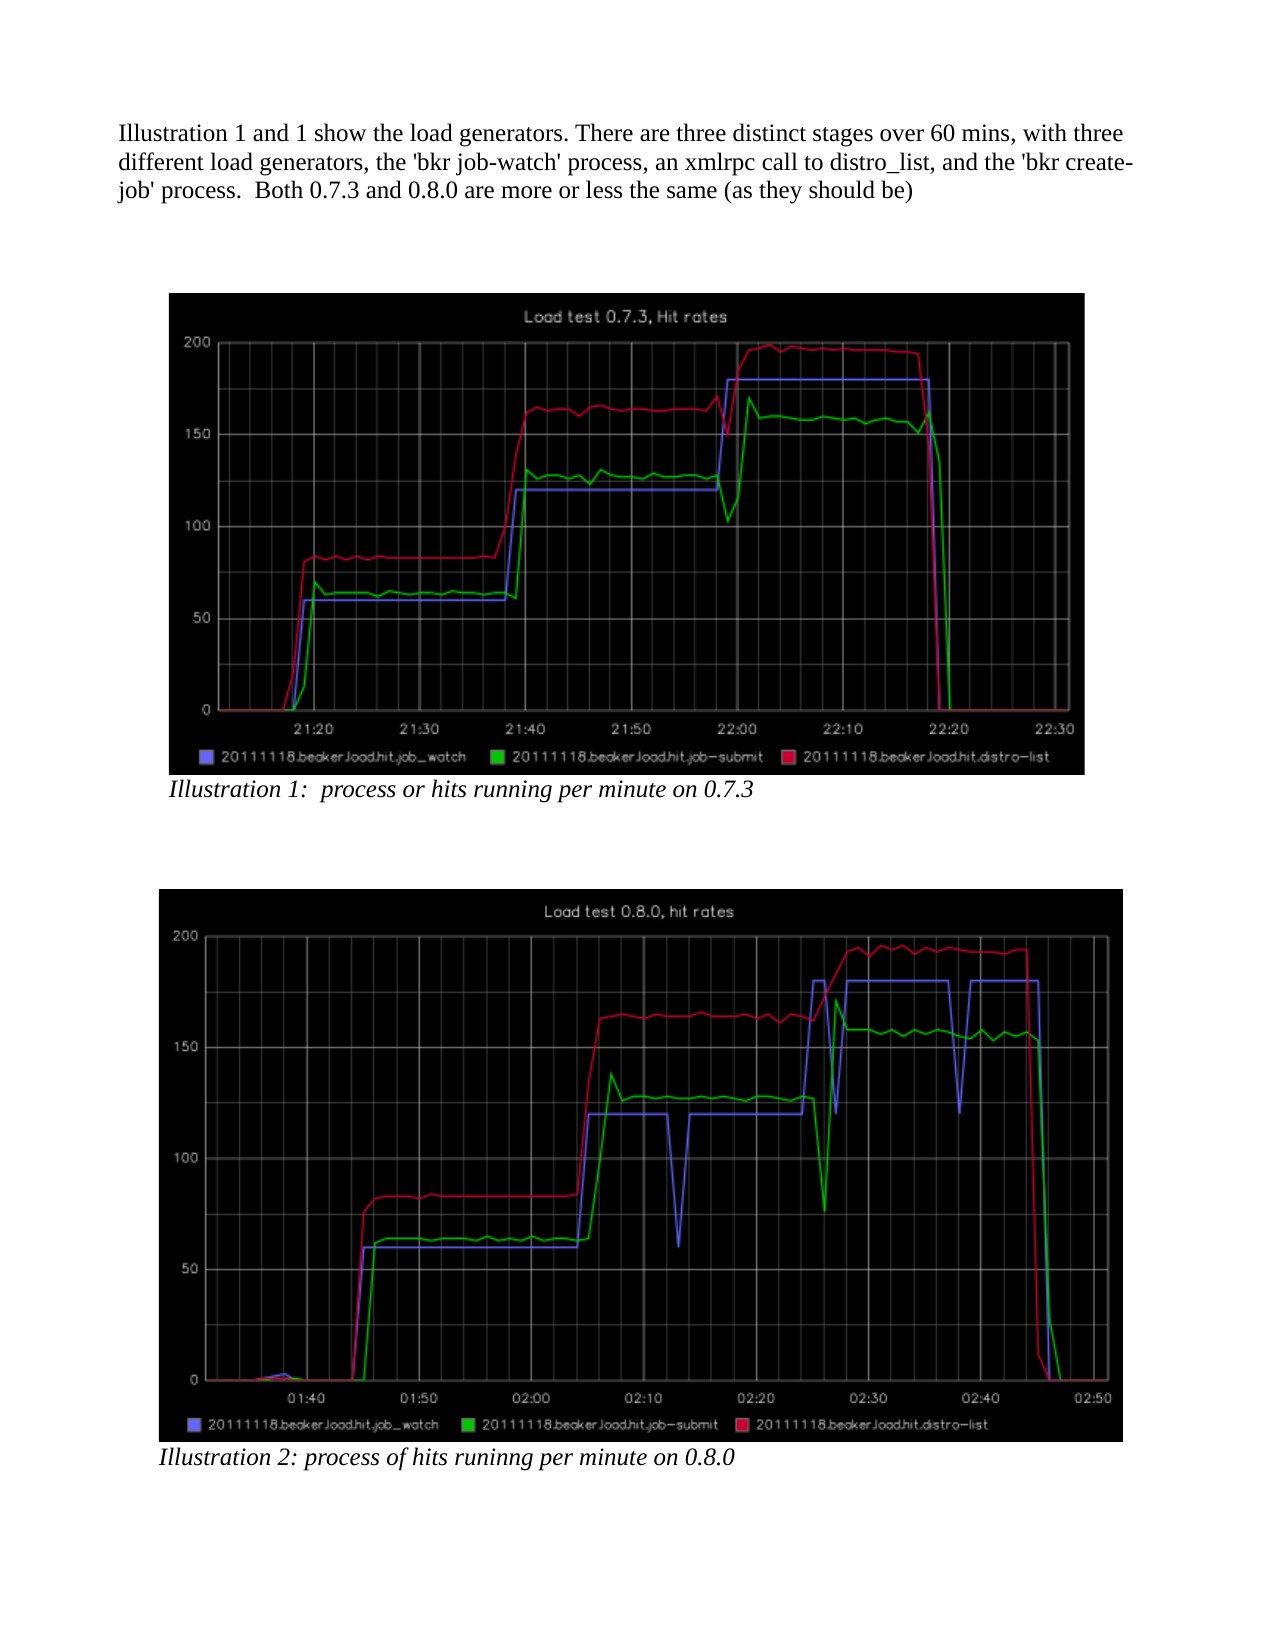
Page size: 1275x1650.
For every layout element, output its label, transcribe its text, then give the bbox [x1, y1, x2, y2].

picture [158, 889, 1123, 1442]
text Illustration 2: process of hits runinng per minute on 0.8.0 [159, 1442, 1123, 1471]
text Illustration 1 and 1 show the load generators. There are three distinct stages over 60 mins, with three different load generators, the 'bkr job-watch' process, an xmlrpc call to distro_list, and the 'bkr create-job' process. Both 0.7.3 and 0.8.0 are more or less the same (as they should be) [118, 118, 1157, 204]
picture [168, 293, 1085, 775]
text Illustration 1: process or hits running per minute on 0.7.3 [169, 775, 1084, 803]
text [169, 281, 1084, 293]
